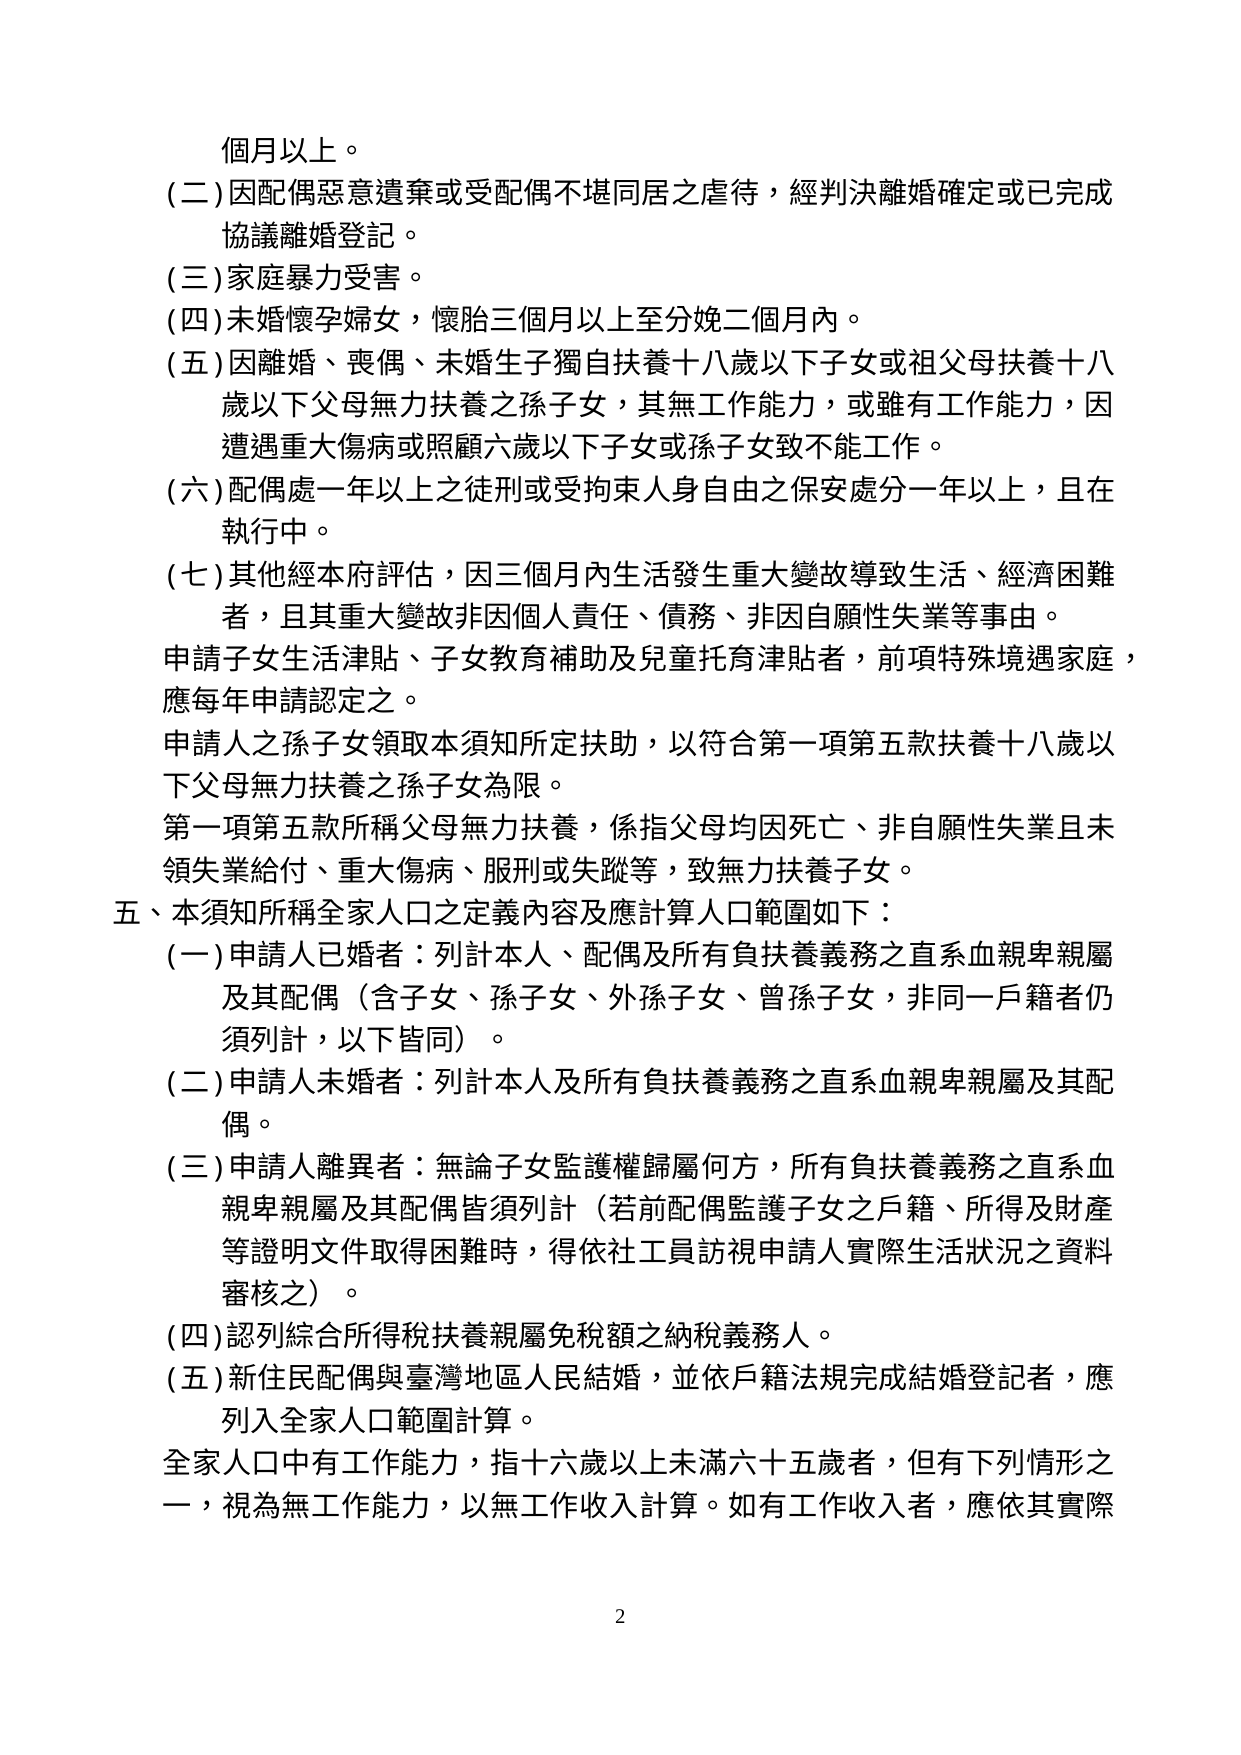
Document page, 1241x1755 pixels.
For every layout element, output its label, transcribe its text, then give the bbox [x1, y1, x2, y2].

text (五)因離婚、喪偶、未婚生子獨自扶養十八歲以下子女或祖父母扶養十八歲以下父母無力扶養之孫子女，其無工作能力，或雖有工作能力，因遭遇重大傷病或照顧六歲以下子女或孫子女致不能工作。 [162, 339, 1116, 466]
text (二)申請人未婚者：列計本人及所有負扶養義務之直系血親卑親屬及其配偶。 [162, 1059, 1116, 1143]
text 第一項第五款所稱父母無力扶養，係指父母均因死亡、非自願性失業且未領失業給付、重大傷病、服刑或失蹤等，致無力扶養子女。 [162, 805, 1116, 889]
text (五)新住民配偶與臺灣地區人民結婚，並依戶籍法規完成結婚登記者，應列入全家人口範圍計算。 [162, 1355, 1116, 1440]
text (七)其他經本府評估，因三個月內生活發生重大變故導致生活、經濟困難者，且其重大變故非因個人責任、債務、非因自願性失業等事由。 [162, 551, 1116, 636]
text 申請子女生活津貼、子女教育補助及兒童托育津貼者，前項特殊境遇家庭，應每年申請認定之。 [162, 636, 1116, 720]
text 五、本須知所稱全家人口之定義內容及應計算人口範圍如下： [112, 889, 1128, 932]
text 個月以上。 [162, 128, 1116, 170]
text 申請人之孫子女領取本須知所定扶助，以符合第一項第五款扶養十八歲以下父母無力扶養之孫子女為限。 [162, 720, 1116, 805]
text (三)家庭暴力受害。 [162, 254, 1116, 297]
text (三)申請人離異者：無論子女監護權歸屬何方，所有負扶養義務之直系血親卑親屬及其配偶皆須列計（若前配偶監護子女之戶籍、所得及財產等證明文件取得困難時，得依社工員訪視申請人實際生活狀況之資料審核之）。 [162, 1143, 1116, 1313]
text 全家人口中有工作能力，指十六歲以上未滿六十五歲者，但有下列情形之一，視為無工作能力，以無工作收入計算。如有工作收入者，應依其實際 [162, 1440, 1116, 1524]
text (四)未婚懷孕婦女，懷胎三個月以上至分娩二個月內。 [162, 297, 1116, 339]
text (一)申請人已婚者：列計本人、配偶及所有負扶養義務之直系血親卑親屬及其配偶（含子女、孫子女、外孫子女、曾孫子女，非同一戶籍者仍須列計，以下皆同）。 [162, 932, 1116, 1059]
text (六)配偶處一年以上之徒刑或受拘束人身自由之保安處分一年以上，且在執行中。 [162, 466, 1116, 551]
text (四)認列綜合所得稅扶養親屬免稅額之納稅義務人。 [162, 1313, 1116, 1355]
text (二)因配偶惡意遺棄或受配偶不堪同居之虐待，經判決離婚確定或已完成協議離婚登記。 [162, 170, 1116, 254]
